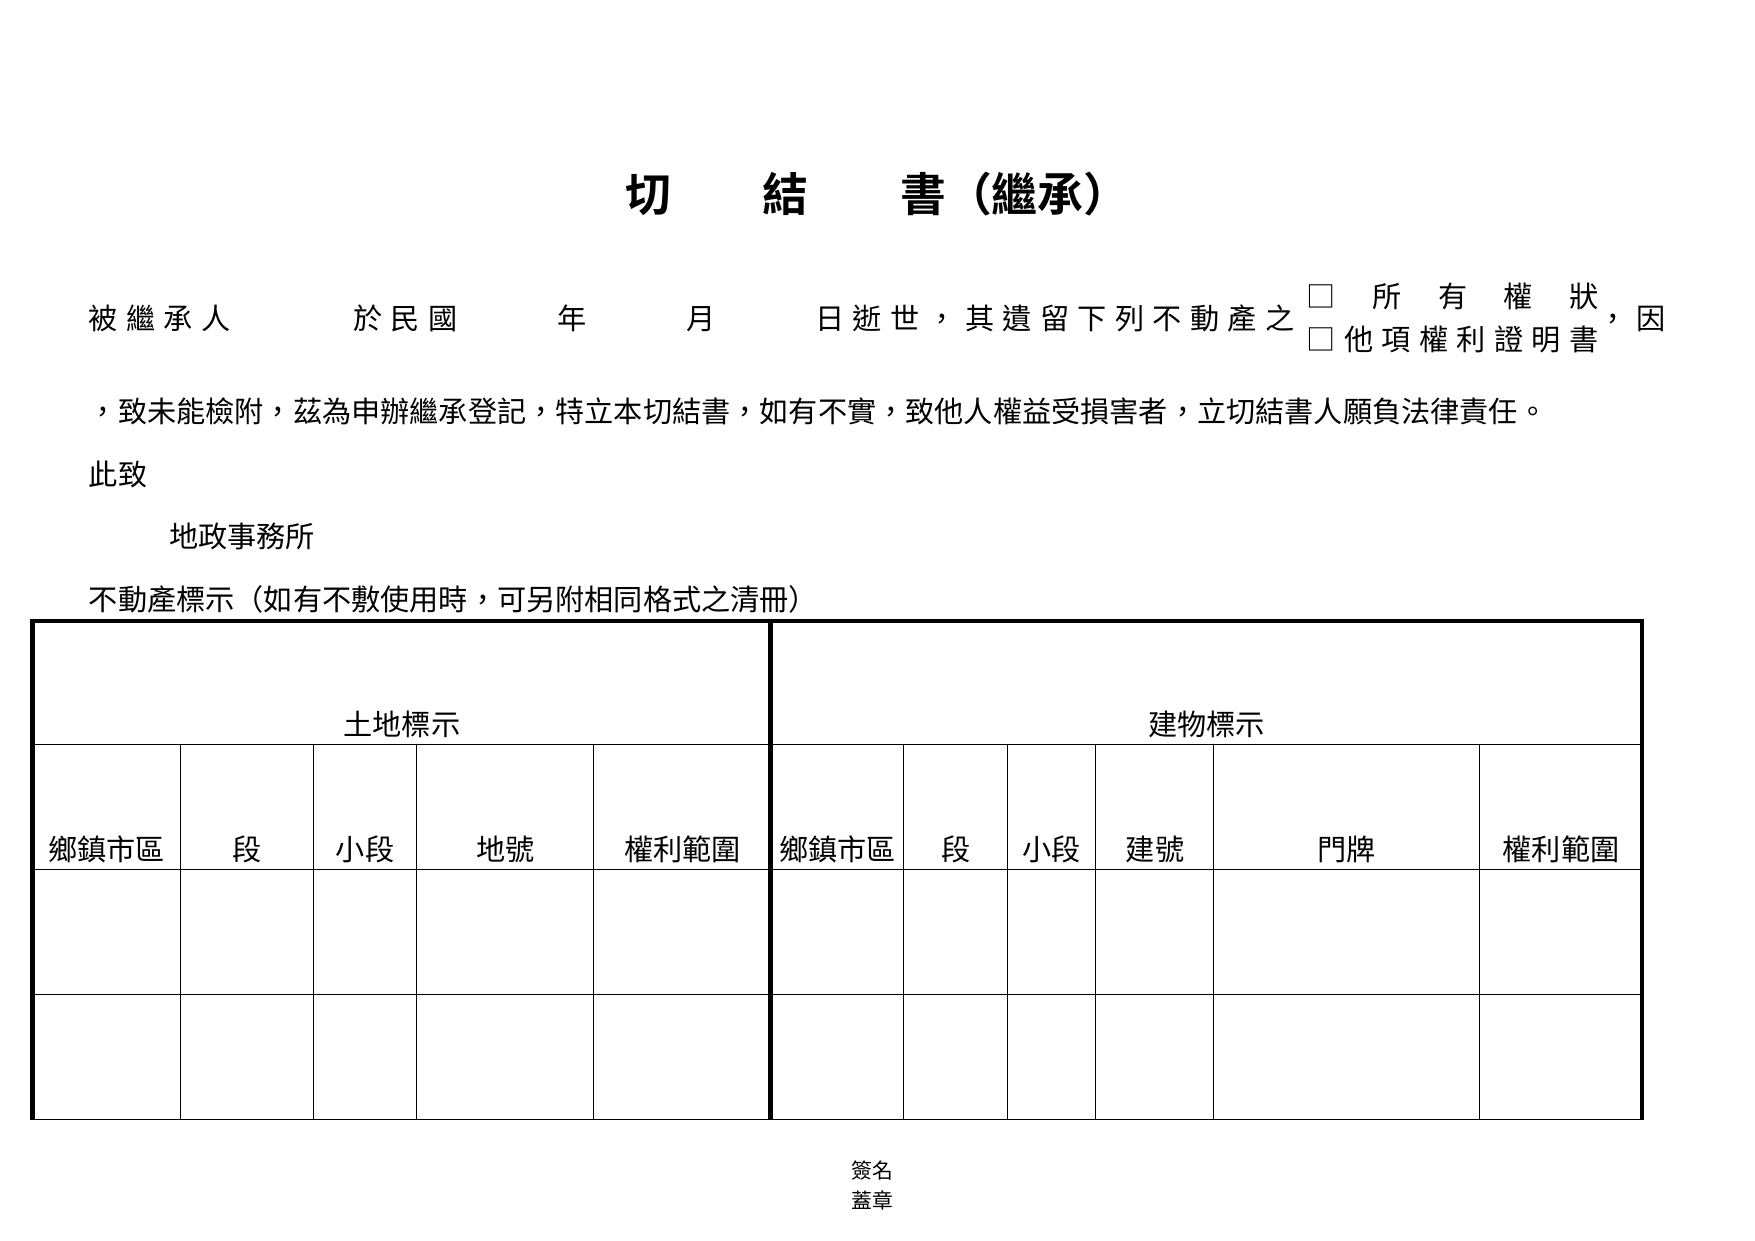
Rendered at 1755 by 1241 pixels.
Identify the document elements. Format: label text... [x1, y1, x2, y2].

table_cell 鄉鎮市區 [35, 745, 180, 868]
table_cell [1480, 995, 1640, 1118]
table_cell [904, 870, 1007, 993]
table_cell [417, 870, 593, 993]
table_cell [417, 995, 593, 1118]
table_cell 權利範圍 [594, 745, 768, 868]
table_cell [773, 870, 903, 993]
table_cell [35, 870, 180, 993]
table_cell 地號 [417, 745, 593, 868]
table_cell [1008, 870, 1095, 993]
table_cell 建號 [1096, 745, 1213, 868]
table_cell [181, 870, 313, 993]
table_header 建物標示 [773, 623, 1640, 743]
table_header 土地標示 [35, 623, 768, 743]
table_cell [35, 995, 180, 1118]
table_cell [594, 995, 768, 1118]
table_cell 段 [904, 745, 1007, 868]
text 此致 [89, 431, 1666, 493]
text 不動產標示（如有不敷使用時，可另附相同格式之清冊） [89, 556, 1666, 618]
table_cell [773, 995, 903, 1118]
table_cell 門牌 [1214, 745, 1479, 868]
table_cell 段 [181, 745, 313, 868]
table_cell [314, 995, 416, 1118]
text 地政事務所 [89, 493, 1666, 556]
table_cell [1096, 870, 1213, 993]
text 蓋章 [851, 1184, 906, 1214]
table_cell 權利範圍 [1480, 745, 1640, 868]
table_cell [1480, 870, 1640, 993]
table_cell 小段 [1008, 745, 1095, 868]
table_cell 鄉鎮市區 [773, 745, 903, 868]
table_cell [594, 870, 768, 993]
text 切 結 書（繼承） [89, 118, 1666, 243]
table_cell 小段 [314, 745, 416, 868]
table_cell [314, 870, 416, 993]
table_cell [904, 995, 1007, 1118]
table_cell [1214, 870, 1479, 993]
text 被繼承人 於民國 年 月 日逝世，其遺留下列不動產之□所有權狀 □他項權利證明書，因 ，致未能檢附，茲為申辦繼承登記，特立本切結書，如有不實，致他人權益受損害者，立切結書人願負法律責任。 [89, 243, 1666, 431]
table_cell [181, 995, 313, 1118]
table_cell [1008, 995, 1095, 1118]
text 簽名 [851, 1154, 906, 1184]
table_cell [1096, 995, 1213, 1118]
text [836, 1147, 921, 1240]
table_cell [1214, 995, 1479, 1118]
